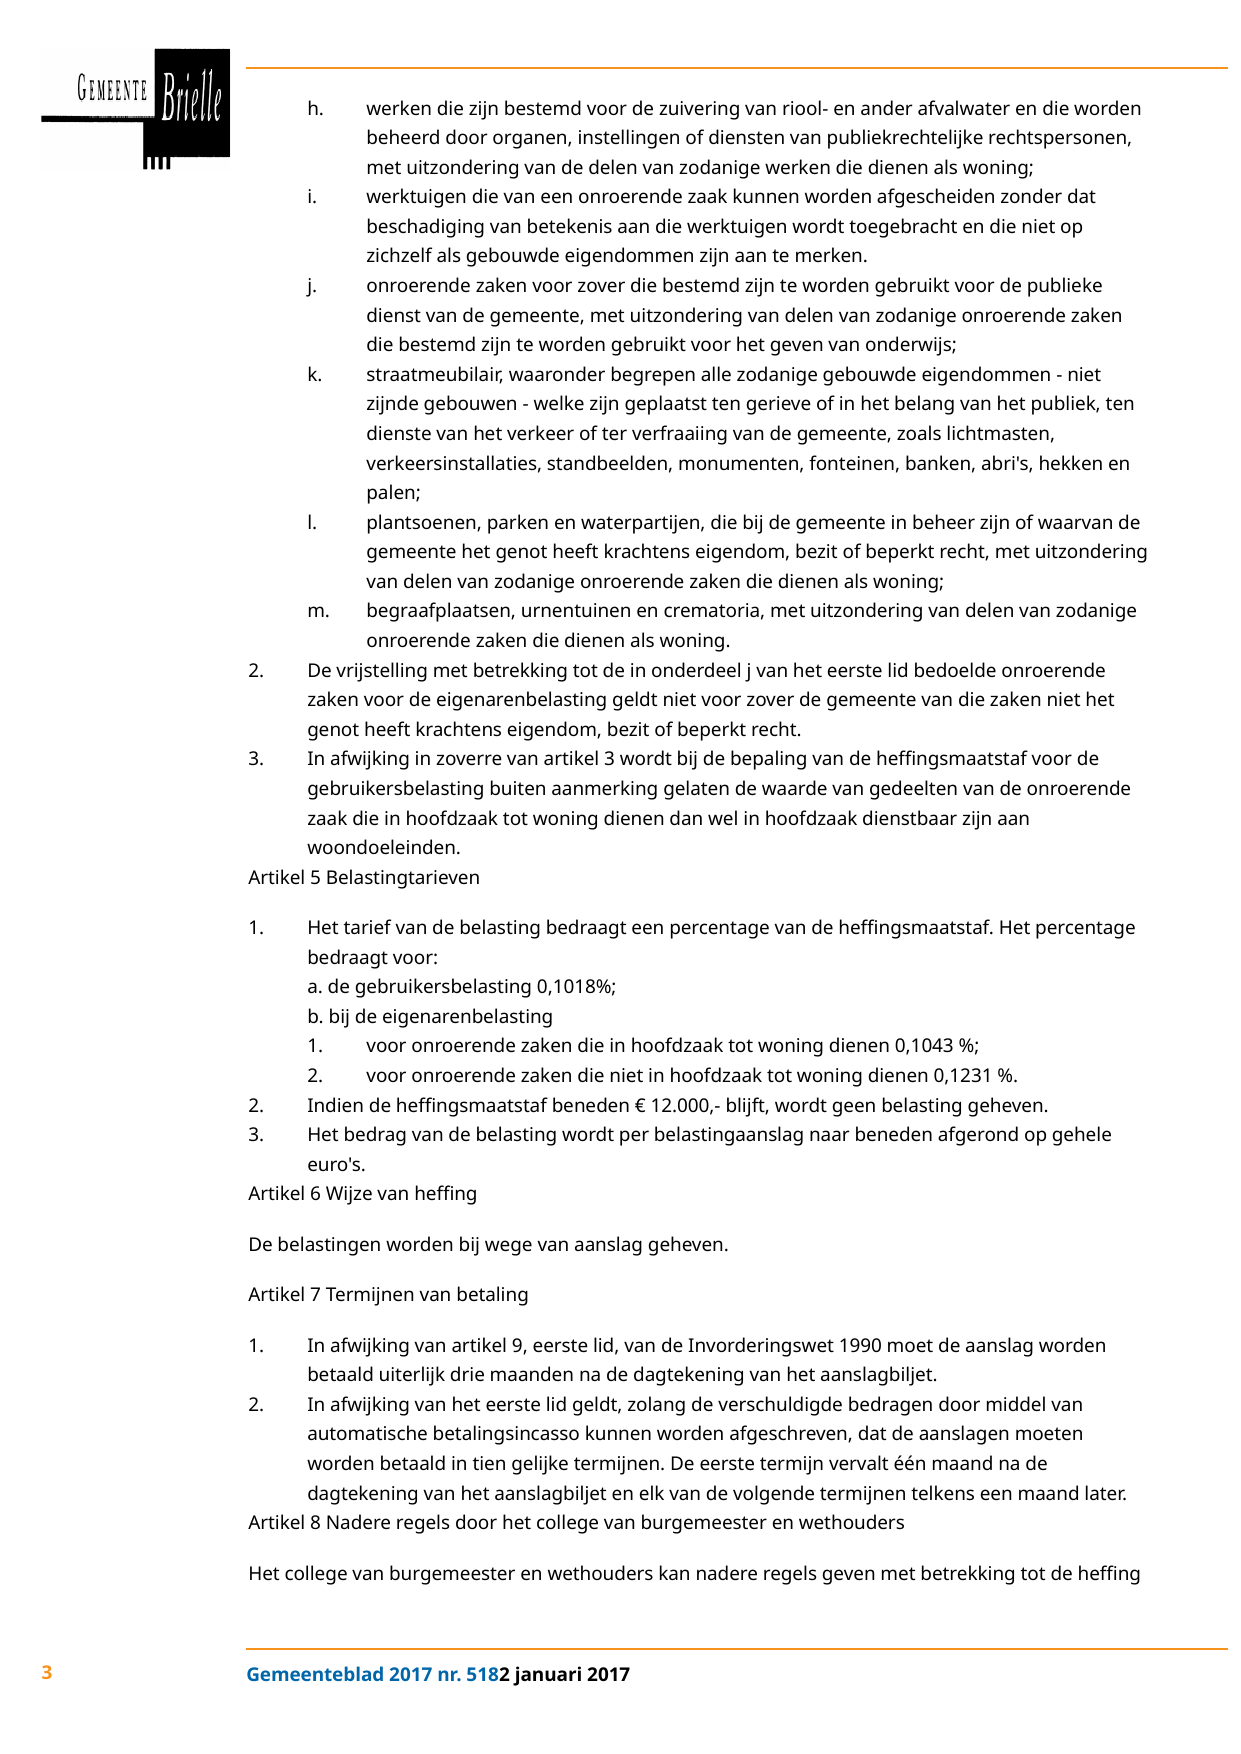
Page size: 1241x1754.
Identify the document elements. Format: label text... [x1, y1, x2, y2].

list a. de gebruikersbelasting 0,1018%; [248, 973, 1152, 999]
list Het tarief van de belasting bedraagt een percentage van de heffingsmaatstaf. Het percentage [248, 914, 1152, 940]
list Het bedrag van de belasting wordt per belastingaanslag naar beneden afgerond op gehele euro's. [248, 1121, 1152, 1177]
text Artikel 6 Wijze van heffing [248, 1181, 1152, 1206]
text Artikel 5 Belastingtarieven [248, 864, 1152, 890]
text Het college van burgemeester en wethouders kan nadere regels geven met betrekking tot de heffing [248, 1560, 1152, 1586]
list In afwijking in zoverre van artikel 3 wordt bij de bepaling van de heffingsmaatstaf voor de gebruikersbelasting buiten aanmerking gelaten de waarde van gedeelten van de onroerende zaak die in hoofdzaak tot woning dienen dan wel in hoofdzaak dienstbaar zijn aan woondoeleinden. [248, 746, 1152, 860]
list werken die zijn bestemd voor de zuivering van riool- en ander afvalwater en die worden beheerd door organen, instellingen of diensten van publiekrechtelijke rechtspersonen, met uitzondering van de delen van zodanige werken die dienen als woning; [307, 95, 1152, 180]
list straatmeubilair, waaronder begrepen alle zodanige gebouwde eigendommen - niet zijnde gebouwen - welke zijn geplaatst ten gerieve of in het belang van het publiek, ten dienste van het verkeer of ter verfraaiing van de gemeente, zoals lichtmasten, verkeersinstallaties, standbeelden, monumenten, fonteinen, banken, abri's, hekken en palen; [307, 361, 1152, 505]
list In afwijking van artikel 9, eerste lid, van de Invorderingswet 1990 moet de aanslag worden betaald uiterlijk drie maanden na de dagtekening van het aanslagbiljet. [248, 1332, 1152, 1387]
list Indien de heffingsmaatstaf beneden € 12.000,- blijft, wordt geen belasting geheven. [248, 1092, 1152, 1118]
text Artikel 7 Termijnen van betaling [248, 1281, 1152, 1307]
list De vrijstelling met betrekking tot de in onderdeel j van het eerste lid bedoelde onroerende zaken voor de eigenarenbelasting geldt niet voor zover de gemeente van die zaken niet het genot heeft krachtens eigendom, bezit of beperkt recht. [248, 657, 1152, 742]
list In afwijking van het eerste lid geldt, zolang de verschuldigde bedragen door middel van automatische betalingsincasso kunnen worden afgeschreven, dat de aanslagen moeten worden betaald in tien gelijke termijnen. De eerste termijn vervalt één maand na de dagtekening van het aanslagbiljet en elk van de volgende termijnen telkens een maand later. [248, 1391, 1152, 1506]
list begraafplaatsen, urnentuinen en crematoria, met uitzondering van delen van zodanige onroerende zaken die dienen als woning. [307, 598, 1152, 653]
list plantsoenen, parken en waterpartijen, die bij de gemeente in beheer zijn of waarvan de gemeente het genot heeft krachtens eigendom, bezit of beperkt recht, met uitzondering van delen van zodanige onroerende zaken die dienen als woning; [307, 509, 1152, 594]
picture [41, 47, 231, 172]
list onroerende zaken voor zover die bestemd zijn te worden gebruikt voor de publieke dienst van de gemeente, met uitzondering van delen van zodanige onroerende zaken die bestemd zijn te worden gebruikt voor het geven van onderwijs; [307, 272, 1152, 357]
list voor onroerende zaken die niet in hoofdzaak tot woning dienen 0,1231 %. [307, 1062, 1152, 1088]
text Artikel 8 Nadere regels door het college van burgemeester en wethouders [248, 1509, 1152, 1535]
list voor onroerende zaken die in hoofdzaak tot woning dienen 0,1043 %; [307, 1033, 1152, 1058]
list werktuigen die van een onroerende zaak kunnen worden afgescheiden zonder dat beschadiging van betekenis aan die werktuigen wordt toegebracht en die niet op zichzelf als gebouwde eigendommen zijn aan te merken. [307, 183, 1152, 268]
list b. bij de eigenarenbelasting [248, 1003, 1152, 1029]
text De belastingen worden bij wege van aanslag geheven. [248, 1231, 1152, 1257]
list bedraagt voor: [248, 944, 1152, 970]
